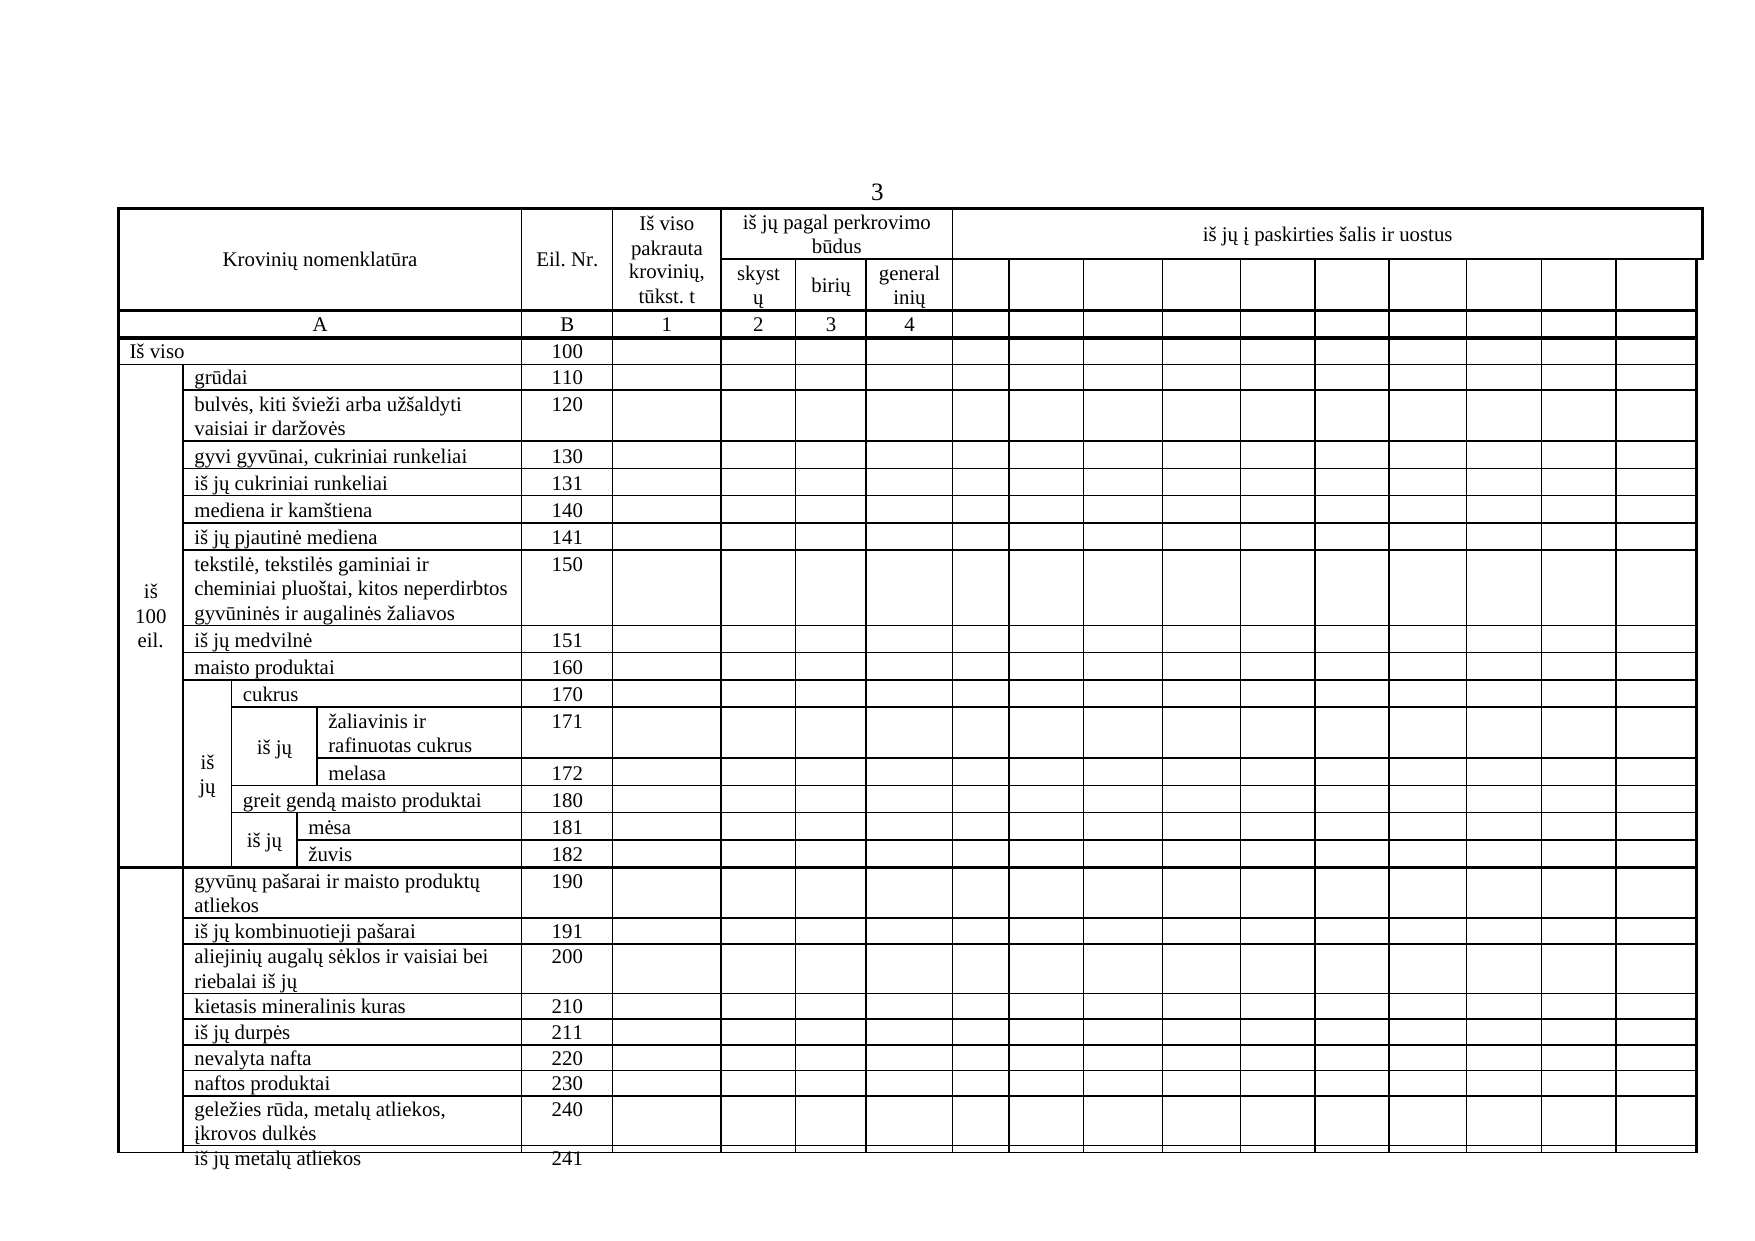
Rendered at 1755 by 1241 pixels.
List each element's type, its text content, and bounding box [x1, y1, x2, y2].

table_cell [953, 496, 1008, 522]
table_cell [1084, 496, 1162, 522]
table_cell [722, 469, 795, 495]
table_cell 3 [796, 312, 865, 336]
table_cell [1390, 708, 1466, 757]
table_cell [867, 869, 952, 917]
table_cell [1316, 626, 1388, 652]
table_cell [1241, 1146, 1314, 1152]
table_cell [613, 945, 720, 993]
table_cell B [522, 312, 612, 336]
table_cell 170 [522, 681, 612, 706]
table_cell [1542, 708, 1615, 757]
table_cell [1163, 994, 1240, 1018]
table_cell [1316, 1071, 1388, 1095]
table_cell [867, 469, 952, 495]
table_cell [1467, 1097, 1541, 1145]
table_cell [1010, 551, 1083, 624]
table_cell [1163, 1071, 1240, 1095]
table_cell [1084, 1046, 1162, 1069]
table_cell [613, 681, 720, 706]
table_cell [1241, 994, 1314, 1018]
table_cell [1390, 1146, 1466, 1152]
table_cell [796, 1146, 865, 1152]
table_cell [1617, 260, 1695, 309]
table_cell Iš viso [120, 340, 521, 363]
table_cell [613, 1097, 720, 1145]
table_cell [1163, 869, 1240, 917]
table_cell [1390, 653, 1466, 679]
table_cell [722, 442, 795, 468]
table_cell [1241, 391, 1314, 440]
table_cell mediena ir kamštiena [184, 496, 521, 522]
table_cell [1467, 1146, 1541, 1152]
table_cell 141 [522, 524, 612, 549]
table_cell [1241, 340, 1314, 363]
table_cell [1542, 919, 1615, 943]
table_cell [1163, 312, 1240, 336]
table_cell [953, 626, 1008, 652]
table_cell [722, 524, 795, 549]
table_cell [1542, 653, 1615, 679]
table_cell [1010, 1020, 1083, 1044]
table_cell [1390, 1046, 1466, 1069]
table_cell [722, 813, 795, 839]
table_cell bulvės, kiti švieži arba užšaldyti vaisiai ir daržovės [184, 391, 521, 440]
table_cell [1617, 524, 1695, 549]
table_cell [722, 708, 795, 757]
table_cell [796, 869, 865, 917]
table_cell [1698, 468, 1703, 495]
table_cell [1542, 786, 1615, 812]
table_cell [1467, 1046, 1541, 1069]
table_cell 190 [522, 869, 612, 917]
table_cell [1698, 812, 1703, 839]
table_cell [1010, 469, 1083, 495]
table_cell 211 [522, 1020, 612, 1044]
table_cell [1084, 1097, 1162, 1145]
table_cell [1163, 1046, 1240, 1069]
table_cell [1390, 945, 1466, 993]
table_cell [1617, 496, 1695, 522]
table_cell 230 [522, 1071, 612, 1095]
table_cell [867, 1071, 952, 1095]
table_cell 200 [522, 945, 612, 993]
table_cell [722, 841, 795, 866]
table_cell [1316, 1146, 1388, 1152]
table_cell [867, 1097, 952, 1145]
table_cell 220 [522, 1046, 612, 1069]
table_header Iš viso pakrauta krovinių, tūkst. t [613, 210, 720, 309]
table_cell [722, 626, 795, 652]
table_cell [1698, 943, 1703, 993]
table_cell [1010, 365, 1083, 389]
table_cell [613, 708, 720, 757]
table_cell [1163, 442, 1240, 468]
table_cell [722, 653, 795, 679]
table_cell [1617, 1097, 1695, 1145]
table_cell [1698, 757, 1703, 784]
table_cell [796, 496, 865, 522]
table_cell [953, 365, 1008, 389]
table_cell iš jų metalų atliekos [184, 1146, 521, 1152]
table_cell [1010, 626, 1083, 652]
table_cell [1542, 340, 1615, 363]
table_cell [1084, 391, 1162, 440]
table_cell [613, 391, 720, 440]
table_cell [1010, 1071, 1083, 1095]
table_cell [1163, 681, 1240, 706]
table_cell generalinių [867, 260, 952, 309]
table_cell [1390, 626, 1466, 652]
table_cell [796, 340, 865, 363]
table_cell [796, 681, 865, 706]
table_cell iš jų [184, 681, 231, 866]
table_cell [1698, 364, 1703, 389]
table_cell A [120, 312, 521, 336]
table_cell [1467, 994, 1541, 1018]
table_cell [1390, 340, 1466, 363]
table_cell [1542, 442, 1615, 468]
table_cell [613, 496, 720, 522]
table_cell [1390, 869, 1466, 917]
table_cell [1316, 1046, 1388, 1069]
table_cell 150 [522, 551, 612, 624]
table_cell [796, 626, 865, 652]
table_cell [1467, 841, 1541, 866]
table_cell [867, 653, 952, 679]
table_cell [1617, 869, 1695, 917]
table_cell [1084, 759, 1162, 784]
table_cell [1084, 919, 1162, 943]
table_cell [953, 1146, 1008, 1152]
table_cell [1542, 813, 1615, 839]
table_cell [1010, 708, 1083, 757]
table_cell 100 [522, 340, 612, 363]
table_cell [1084, 786, 1162, 812]
table_cell [1163, 469, 1240, 495]
table_cell gyvi gyvūnai, cukriniai runkeliai [184, 442, 521, 468]
table_cell cukrus [232, 681, 521, 706]
table_cell iš 100 eil. [120, 869, 182, 1152]
table_cell [867, 919, 952, 943]
table_cell [1467, 524, 1541, 549]
table_cell kietasis mineralinis kuras [184, 994, 521, 1018]
table_cell [1010, 994, 1083, 1018]
table_cell [1316, 869, 1388, 917]
table_cell 172 [522, 759, 612, 784]
table_cell [1467, 551, 1541, 624]
table_cell 181 [522, 813, 612, 839]
table_cell [1698, 785, 1703, 812]
table_header Eil. Nr. [522, 210, 612, 309]
table_cell [953, 340, 1008, 363]
table_cell [1617, 759, 1695, 784]
table_cell [1316, 391, 1388, 440]
table_cell [1390, 496, 1466, 522]
table_cell [1698, 440, 1703, 468]
table_cell [1241, 841, 1314, 866]
table_cell [1617, 469, 1695, 495]
table_cell [1467, 945, 1541, 993]
table_cell [1390, 786, 1466, 812]
table_cell [1241, 365, 1314, 389]
table_cell [1010, 759, 1083, 784]
table_cell [1390, 551, 1466, 624]
table_cell [1084, 681, 1162, 706]
table_cell [867, 365, 952, 389]
table_cell [953, 260, 1008, 309]
table_cell [1084, 442, 1162, 468]
table_cell [1698, 1018, 1703, 1044]
table_cell [953, 869, 1008, 917]
table_cell [1390, 312, 1466, 336]
table_cell [1698, 389, 1703, 440]
table_cell [1241, 524, 1314, 549]
table_cell [1316, 919, 1388, 943]
table_cell [796, 1046, 865, 1069]
table_cell [1163, 786, 1240, 812]
table_cell [1467, 469, 1541, 495]
table_cell grūdai [184, 365, 521, 389]
table_cell [1241, 1097, 1314, 1145]
table_cell [1698, 866, 1703, 917]
table_cell [1467, 786, 1541, 812]
table_cell [796, 945, 865, 993]
table_cell melasa [318, 759, 521, 784]
table_cell [722, 551, 795, 624]
table_cell [1542, 994, 1615, 1018]
table_cell [1241, 919, 1314, 943]
table_cell [1010, 681, 1083, 706]
table_cell [1467, 340, 1541, 363]
table_cell [1542, 524, 1615, 549]
table_cell [1316, 551, 1388, 624]
table_cell [1316, 786, 1388, 812]
table_cell [1084, 365, 1162, 389]
table_cell [1084, 312, 1162, 336]
table_cell [796, 813, 865, 839]
table_cell [953, 469, 1008, 495]
table_cell [953, 708, 1008, 757]
table_cell [613, 469, 720, 495]
table_cell [1542, 841, 1615, 866]
table_cell [613, 1046, 720, 1069]
table_cell [1163, 626, 1240, 652]
table_cell [1316, 681, 1388, 706]
table_cell [613, 340, 720, 363]
table_cell [1241, 626, 1314, 652]
table_cell [1163, 653, 1240, 679]
table_cell [1467, 708, 1541, 757]
table_cell birių [796, 260, 865, 309]
table_cell [1698, 652, 1703, 679]
table_cell [722, 365, 795, 389]
table_cell [722, 869, 795, 917]
table_cell [1084, 708, 1162, 757]
table_cell [1390, 919, 1466, 943]
table_cell [1390, 365, 1466, 389]
table_cell [1241, 786, 1314, 812]
table_cell [1467, 312, 1541, 336]
table_cell [722, 945, 795, 993]
table_cell [1010, 312, 1083, 336]
table_cell [1390, 994, 1466, 1018]
table_cell [613, 1071, 720, 1095]
table_cell [1010, 841, 1083, 866]
table_cell greit gendą maisto produktai [232, 786, 521, 812]
table_cell [953, 1071, 1008, 1095]
table_cell [1163, 496, 1240, 522]
table_cell [1010, 919, 1083, 943]
table_cell [1617, 945, 1695, 993]
table_cell [1698, 679, 1703, 706]
table_cell [796, 841, 865, 866]
table_cell [722, 1046, 795, 1069]
table_cell [1542, 1146, 1615, 1152]
table_cell [613, 759, 720, 784]
table_cell [1241, 442, 1314, 468]
table_header iš jų į paskirties šalis ir uostus [953, 210, 1701, 258]
table_cell [796, 442, 865, 468]
table_cell [1542, 260, 1615, 309]
table_cell [1542, 1097, 1615, 1145]
table_cell [1617, 994, 1695, 1018]
table_cell [1390, 681, 1466, 706]
table_cell [1617, 1146, 1695, 1152]
table_cell [1617, 551, 1695, 624]
table_cell 131 [522, 469, 612, 495]
table_cell [867, 524, 952, 549]
table_cell [1084, 551, 1162, 624]
table_cell [867, 813, 952, 839]
table_cell [867, 841, 952, 866]
table_cell [953, 841, 1008, 866]
table_cell [796, 1071, 865, 1095]
table_cell [1542, 365, 1615, 389]
table_cell [1084, 1071, 1162, 1095]
table_cell [1084, 469, 1162, 495]
table_cell skystų [722, 260, 795, 309]
table_cell [1084, 626, 1162, 652]
table_cell 110 [522, 365, 612, 389]
table_cell [1390, 260, 1466, 309]
table_cell [796, 708, 865, 757]
table_cell [867, 551, 952, 624]
table_cell [796, 994, 865, 1018]
table_cell [953, 813, 1008, 839]
table_cell [1617, 681, 1695, 706]
table_cell [867, 681, 952, 706]
table_cell [1467, 681, 1541, 706]
table_cell [953, 1020, 1008, 1044]
table_cell [1698, 336, 1703, 363]
table_cell [613, 551, 720, 624]
table_cell [722, 786, 795, 812]
table_cell [613, 994, 720, 1018]
table_cell [1390, 1020, 1466, 1044]
table_cell iš 100 eil. [120, 365, 182, 866]
table_cell [867, 391, 952, 440]
table_cell [1316, 813, 1388, 839]
table_cell [796, 919, 865, 943]
table_cell [1467, 813, 1541, 839]
table_cell [1241, 496, 1314, 522]
table_cell [613, 365, 720, 389]
table_cell [1617, 653, 1695, 679]
table_cell [953, 945, 1008, 993]
table_cell [1617, 786, 1695, 812]
table_cell [613, 524, 720, 549]
table_cell [1010, 869, 1083, 917]
table_cell [1542, 312, 1615, 336]
table_cell [1542, 551, 1615, 624]
table_cell [1241, 260, 1314, 309]
table_cell [613, 786, 720, 812]
table_cell [1467, 365, 1541, 389]
table_header iš jų pagal perkrovimo būdus [722, 210, 952, 258]
table_cell [1241, 312, 1314, 336]
table_cell 2 [722, 312, 795, 336]
table_cell aliejinių augalų sėklos ir vaisiai bei riebalai iš jų [184, 945, 521, 993]
table_cell [1316, 260, 1388, 309]
table_cell [1241, 551, 1314, 624]
table_cell [867, 786, 952, 812]
table_cell [1010, 260, 1083, 309]
table_cell [613, 813, 720, 839]
table_cell [1163, 813, 1240, 839]
table_cell [1542, 626, 1615, 652]
table_cell 160 [522, 653, 612, 679]
table_cell [796, 759, 865, 784]
table_cell 1 [613, 312, 720, 336]
table_cell [1698, 495, 1703, 522]
table_cell [613, 869, 720, 917]
table_cell [1617, 1071, 1695, 1095]
table_cell [867, 496, 952, 522]
table_cell [1241, 681, 1314, 706]
table_cell [1163, 919, 1240, 943]
table_cell [1084, 813, 1162, 839]
table_cell 241 [522, 1146, 612, 1152]
table_cell [1316, 469, 1388, 495]
table_cell [953, 524, 1008, 549]
table_cell [1010, 340, 1083, 363]
table_cell [1163, 524, 1240, 549]
table_cell [796, 551, 865, 624]
table_cell [1010, 524, 1083, 549]
table_cell [1467, 919, 1541, 943]
table_cell [1010, 945, 1083, 993]
table_cell [722, 1097, 795, 1145]
table_cell [1084, 869, 1162, 917]
table_cell [1467, 442, 1541, 468]
table_cell [1617, 919, 1695, 943]
table_cell [1163, 945, 1240, 993]
table_cell gyvūnų pašarai ir maisto produktų atliekos [184, 869, 521, 917]
table_cell [1617, 442, 1695, 468]
table_cell [722, 994, 795, 1018]
table_cell [1010, 391, 1083, 440]
table_cell [1617, 813, 1695, 839]
table_cell [1241, 869, 1314, 917]
table_cell [867, 759, 952, 784]
table_cell [1617, 365, 1695, 389]
table_cell [953, 442, 1008, 468]
table_cell [953, 312, 1008, 336]
table_cell [953, 1046, 1008, 1069]
table_cell [867, 1046, 952, 1069]
table_cell [953, 786, 1008, 812]
table_cell [1241, 813, 1314, 839]
table_cell [1467, 653, 1541, 679]
table_cell [1084, 945, 1162, 993]
table_cell [1084, 340, 1162, 363]
table_cell [1316, 708, 1388, 757]
table_cell [1390, 391, 1466, 440]
table_cell [1241, 1020, 1314, 1044]
table_cell [796, 469, 865, 495]
table_cell [1542, 391, 1615, 440]
table_header Krovinių nomenklatūra [120, 210, 521, 309]
table_cell [1467, 869, 1541, 917]
table_cell [1467, 1071, 1541, 1095]
table_cell [1010, 1046, 1083, 1069]
table_cell [1241, 653, 1314, 679]
table_cell 140 [522, 496, 612, 522]
table_cell [1542, 1071, 1615, 1095]
table_cell iš jų durpės [184, 1020, 521, 1044]
table_cell [867, 626, 952, 652]
table_cell [1084, 260, 1162, 309]
table_cell [1467, 391, 1541, 440]
table_cell [613, 626, 720, 652]
table_cell žuvis [298, 841, 521, 866]
table_cell [1316, 365, 1388, 389]
table_cell [1617, 626, 1695, 652]
table_cell iš jų kombinuotieji pašarai [184, 919, 521, 943]
table_cell [1316, 945, 1388, 993]
table_cell [867, 340, 952, 363]
table_cell [1084, 1146, 1162, 1152]
table_cell [613, 919, 720, 943]
table_cell [1084, 1020, 1162, 1044]
table_cell [1390, 1071, 1466, 1095]
table_cell [953, 391, 1008, 440]
table_cell [953, 759, 1008, 784]
table_cell mėsa [298, 813, 521, 839]
table_cell [1316, 994, 1388, 1018]
table_cell [1316, 1020, 1388, 1044]
table_cell [1241, 708, 1314, 757]
table_cell [722, 1146, 795, 1152]
table_cell [1163, 365, 1240, 389]
table_cell [1467, 1020, 1541, 1044]
table_cell [722, 681, 795, 706]
table_cell [796, 653, 865, 679]
table_cell [867, 1146, 952, 1152]
table_cell [1390, 442, 1466, 468]
table_cell [1084, 524, 1162, 549]
table_cell [613, 442, 720, 468]
table_cell [1698, 625, 1703, 652]
table_cell [867, 442, 952, 468]
table_cell nevalyta nafta [184, 1046, 521, 1069]
table_cell [1163, 260, 1240, 309]
table_cell [1542, 869, 1615, 917]
table_cell [722, 919, 795, 943]
table_cell [1163, 1097, 1240, 1145]
table_cell [1698, 917, 1703, 943]
table_cell [722, 1071, 795, 1095]
table_cell [796, 524, 865, 549]
table_cell žaliavinis ir rafinuotas cukrus [318, 708, 521, 757]
table_cell [1241, 759, 1314, 784]
table_cell [1241, 945, 1314, 993]
table_cell maisto produktai [184, 653, 521, 679]
table_cell [1617, 708, 1695, 757]
table_cell [1698, 522, 1703, 549]
table_cell [1542, 1046, 1615, 1069]
table_cell [796, 391, 865, 440]
table_cell [867, 708, 952, 757]
table_cell 191 [522, 919, 612, 943]
table_cell [1467, 496, 1541, 522]
table_cell [796, 1097, 865, 1145]
table_cell [1163, 759, 1240, 784]
table_cell iš jų pjautinė mediena [184, 524, 521, 549]
table_cell 4 [867, 312, 952, 336]
table_cell [1542, 681, 1615, 706]
table_cell [1163, 391, 1240, 440]
table_cell [1698, 839, 1703, 866]
table_cell [1698, 1044, 1703, 1069]
table_cell [953, 653, 1008, 679]
table_cell [722, 759, 795, 784]
table_cell [1316, 442, 1388, 468]
table_cell geležies rūda, metalų atliekos, įkrovos dulkės [184, 1097, 521, 1145]
table_cell [1390, 1097, 1466, 1145]
table_cell [1010, 1097, 1083, 1145]
table_cell [867, 994, 952, 1018]
table_cell 210 [522, 994, 612, 1018]
table_cell [1542, 759, 1615, 784]
table_cell [1542, 496, 1615, 522]
table_cell [1084, 841, 1162, 866]
table_cell [953, 919, 1008, 943]
table_cell 180 [522, 786, 612, 812]
table_cell [796, 365, 865, 389]
table_cell iš jų [232, 813, 296, 866]
table_cell [1163, 340, 1240, 363]
table_cell [1163, 551, 1240, 624]
table_cell [1617, 841, 1695, 866]
table_cell [1390, 524, 1466, 549]
table_cell [1241, 1046, 1314, 1069]
table_cell [1010, 442, 1083, 468]
table_cell [1163, 1020, 1240, 1044]
table_cell [1617, 312, 1695, 336]
table_cell [1010, 786, 1083, 812]
table_cell [1617, 391, 1695, 440]
table_cell [1241, 1071, 1314, 1095]
table_cell [1698, 260, 1703, 309]
table_cell iš jų [232, 708, 316, 784]
table_cell [953, 994, 1008, 1018]
table_cell 151 [522, 626, 612, 652]
table_cell [1542, 469, 1615, 495]
table_cell [613, 1020, 720, 1044]
table_cell iš jų cukriniai runkeliai [184, 469, 521, 495]
table_cell [1010, 813, 1083, 839]
table_cell [1617, 340, 1695, 363]
table_cell [796, 786, 865, 812]
table_cell [1163, 708, 1240, 757]
table_cell [722, 391, 795, 440]
table_cell [722, 340, 795, 363]
table_cell [953, 681, 1008, 706]
table_cell [1390, 813, 1466, 839]
table_cell [1542, 945, 1615, 993]
table_cell naftos produktai [184, 1071, 521, 1095]
table_cell [1163, 841, 1240, 866]
table_cell [1390, 469, 1466, 495]
table_cell [1390, 759, 1466, 784]
table_cell [1698, 1070, 1703, 1095]
table_cell 182 [522, 841, 612, 866]
table_cell [1542, 1020, 1615, 1044]
table_cell [867, 945, 952, 993]
table_cell [1316, 759, 1388, 784]
table_cell 240 [522, 1097, 612, 1145]
table_cell [613, 653, 720, 679]
table_cell [1316, 841, 1388, 866]
table_cell [867, 1020, 952, 1044]
table_cell [1698, 706, 1703, 757]
table_cell [1316, 312, 1388, 336]
table_cell [796, 1020, 865, 1044]
table_cell [953, 551, 1008, 624]
table_cell [1698, 549, 1703, 624]
table_cell [1316, 653, 1388, 679]
table_cell [613, 1146, 720, 1152]
table_cell [1241, 469, 1314, 495]
table_cell [722, 496, 795, 522]
table_cell [953, 1097, 1008, 1145]
table_cell [1617, 1020, 1695, 1044]
table_cell [613, 841, 720, 866]
table_cell [1617, 1046, 1695, 1069]
table_cell [1163, 1146, 1240, 1152]
table_cell 130 [522, 442, 612, 468]
table_cell [1084, 653, 1162, 679]
table_cell 171 [522, 708, 612, 757]
table_cell [1390, 841, 1466, 866]
table_cell [1467, 260, 1541, 309]
table_cell [722, 1020, 795, 1044]
table_cell [1316, 524, 1388, 549]
table_cell [1084, 994, 1162, 1018]
table_cell [1316, 1097, 1388, 1145]
table_cell tekstilė, tekstilės gaminiai ir cheminiai pluoštai, kitos neperdirbtos gyvūninės ir augalinės žaliavos [184, 551, 521, 624]
table_cell [1316, 496, 1388, 522]
table_cell [1467, 626, 1541, 652]
table_cell [1010, 1146, 1083, 1152]
table_cell 120 [522, 391, 612, 440]
table_cell iš jų medvilnė [184, 626, 521, 652]
table_cell [1010, 496, 1083, 522]
table_cell [1316, 340, 1388, 363]
table_cell [1698, 309, 1703, 336]
table_cell [1010, 653, 1083, 679]
table_cell [1698, 993, 1703, 1018]
table_cell [1698, 1095, 1703, 1145]
table_cell [1467, 759, 1541, 784]
